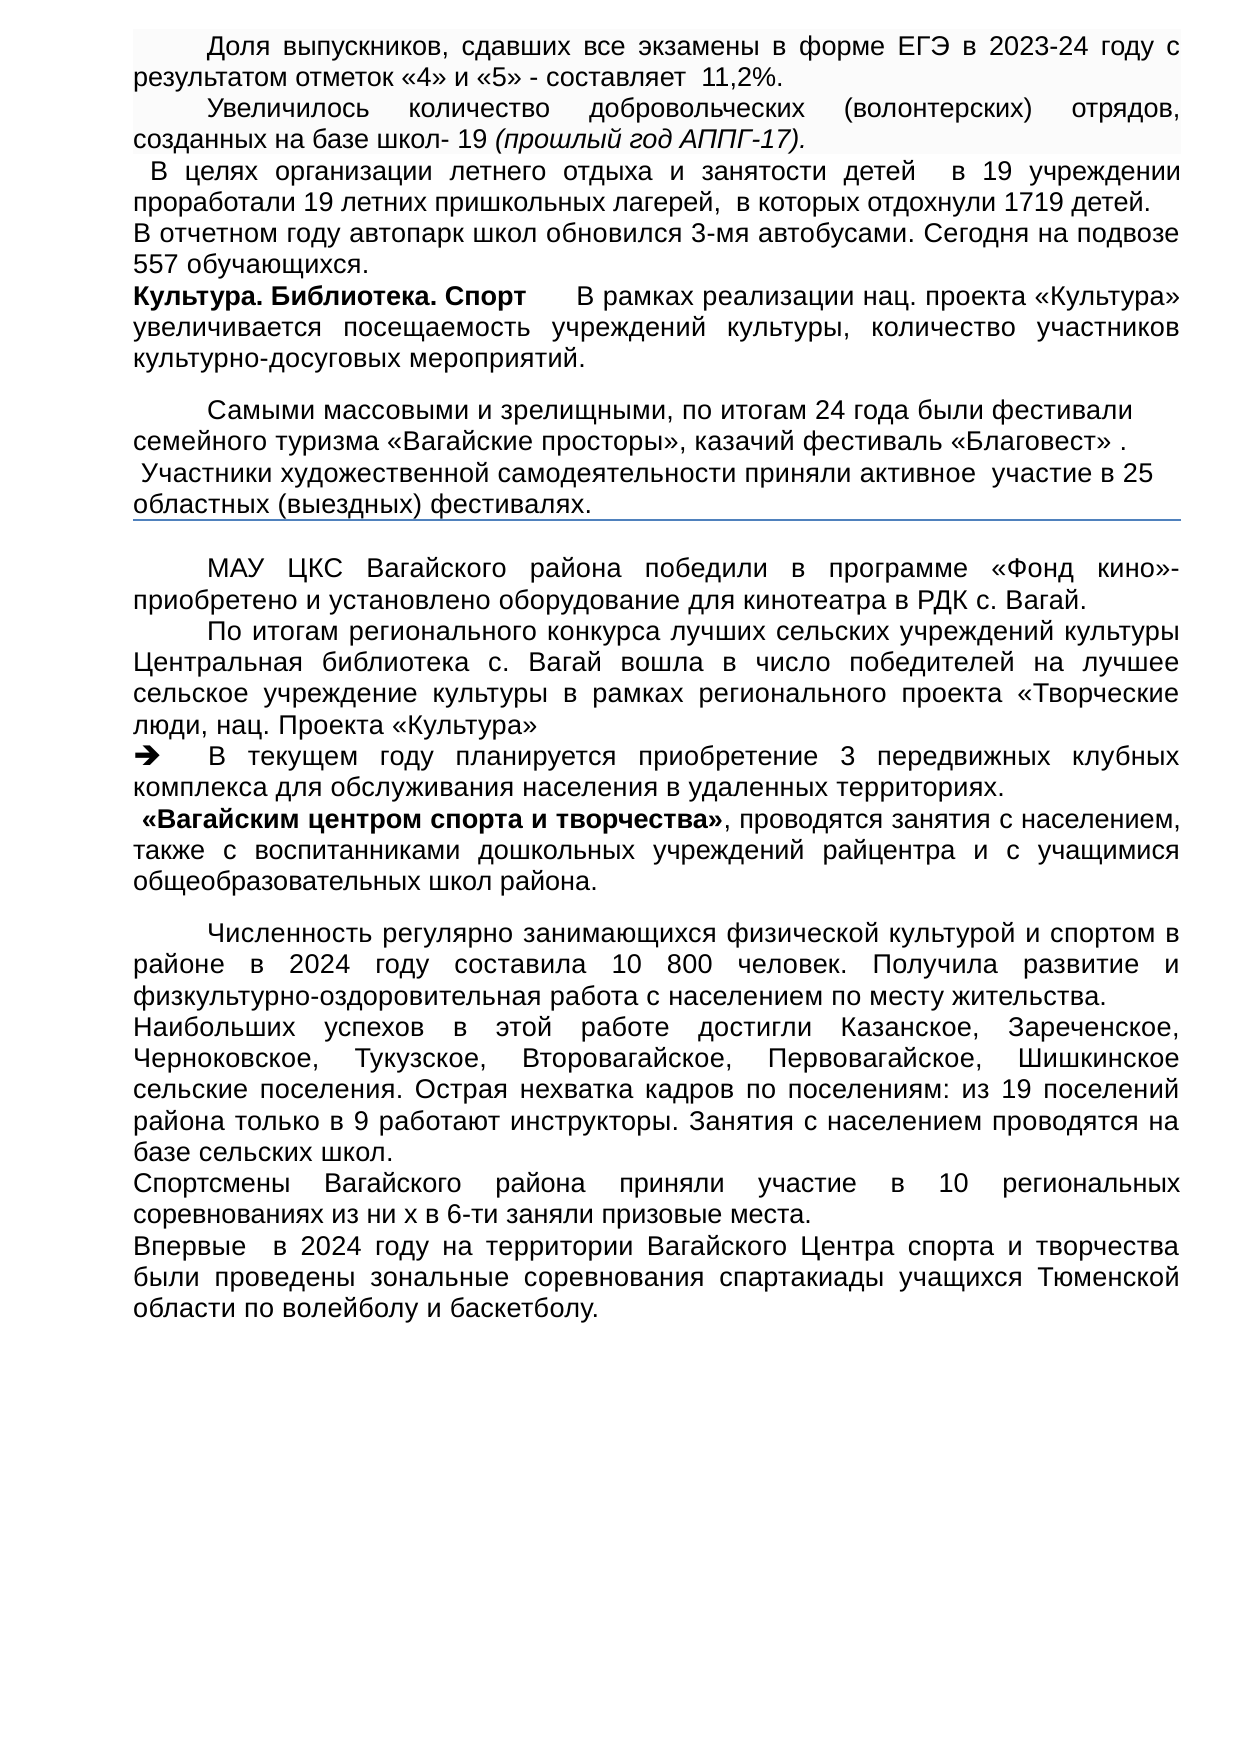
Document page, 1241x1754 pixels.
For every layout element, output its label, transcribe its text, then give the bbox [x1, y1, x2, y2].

text Численность регулярно занимающихся физической культурой и спортом в районе в 2024 году составила 10 800 человек. Получила развитие и физкультурно-оздоровительная работа с населением по месту жительства. [133, 917, 1181, 1011]
list «Вагайским центром спорта и творчества», проводятся занятия с населением, также с воспитанниками дошкольных учреждений райцентра и с учащимися общеобразовательных школ района. [133, 803, 1181, 896]
text Культура. Библиотека. Спорт В рамках реализации нац. проекта «Культура» увеличивается посещаемость учреждений культуры, количество участников культурно-досуговых мероприятий. [133, 279, 1181, 373]
text В целях организации летнего отдыха и занятости детей в 19 учреждении проработали 19 летних пришкольных лагерей, в которых отдохнули 1719 детей. [133, 154, 1181, 217]
text Впервые в 2024 году на территории Вагайского Центра спорта и творчества были проведены зональные соревнования спартакиады учащихся Тюменской области по волейболу и баскетболу. [133, 1229, 1181, 1323]
text Доля выпускников, сдавших все экзамены в форме ЕГЭ в 2023-24 году с результатом отметок «4» и «5» - составляет 11,2%. [133, 29, 1181, 92]
text Наибольших успехов в этой работе достигли Казанское, Зареченское, Черноковское, Тукузское, Второвагайское, Первовагайское, Шишкинское сельские поселения. Острая нехватка кадров по поселениям: из 19 поселений района только в 9 работают инструкторы. Занятия с населением проводятся на базе сельских школ. [133, 1011, 1181, 1167]
text МАУ ЦКС Вагайского района победили в программе «Фонд кино»- приобретено и установлено оборудование для кинотеатра в РДК с. Вагай. [133, 552, 1181, 615]
list В текущем году планируется приобретение 3 передвижных клубных комплекса для обслуживания населения в удаленных территориях. [133, 740, 1181, 803]
text По итогам регионального конкурса лучших сельских учреждений культуры Центральная библиотека с. Вагай вошла в число победителей на лучшее сельское учреждение культуры в рамках регионального проекта «Творческие люди, нац. Проекта «Культура» [133, 615, 1181, 740]
text В отчетном году автопарк школ обновился 3-мя автобусами. Сегодня на подвозе 557 обучающихся. [133, 217, 1181, 279]
title Участники художественной самодеятельности приняли активное участие в 25 областных (выездных) фестивалях. [133, 457, 1181, 519]
text Увеличилось количество добровольческих (волонтерских) отрядов, созданных на базе школ- 19 (прошлый год АППГ-17). [133, 92, 1181, 154]
title Самыми массовыми и зрелищными, по итогам 24 года были фестивали семейного туризма «Вагайские просторы», казачий фестиваль «Благовест» . [133, 394, 1181, 457]
text Спортсмены Вагайского района приняли участие в 10 региональных соревнованиях из ни х в 6-ти заняли призовые места. [133, 1167, 1181, 1229]
